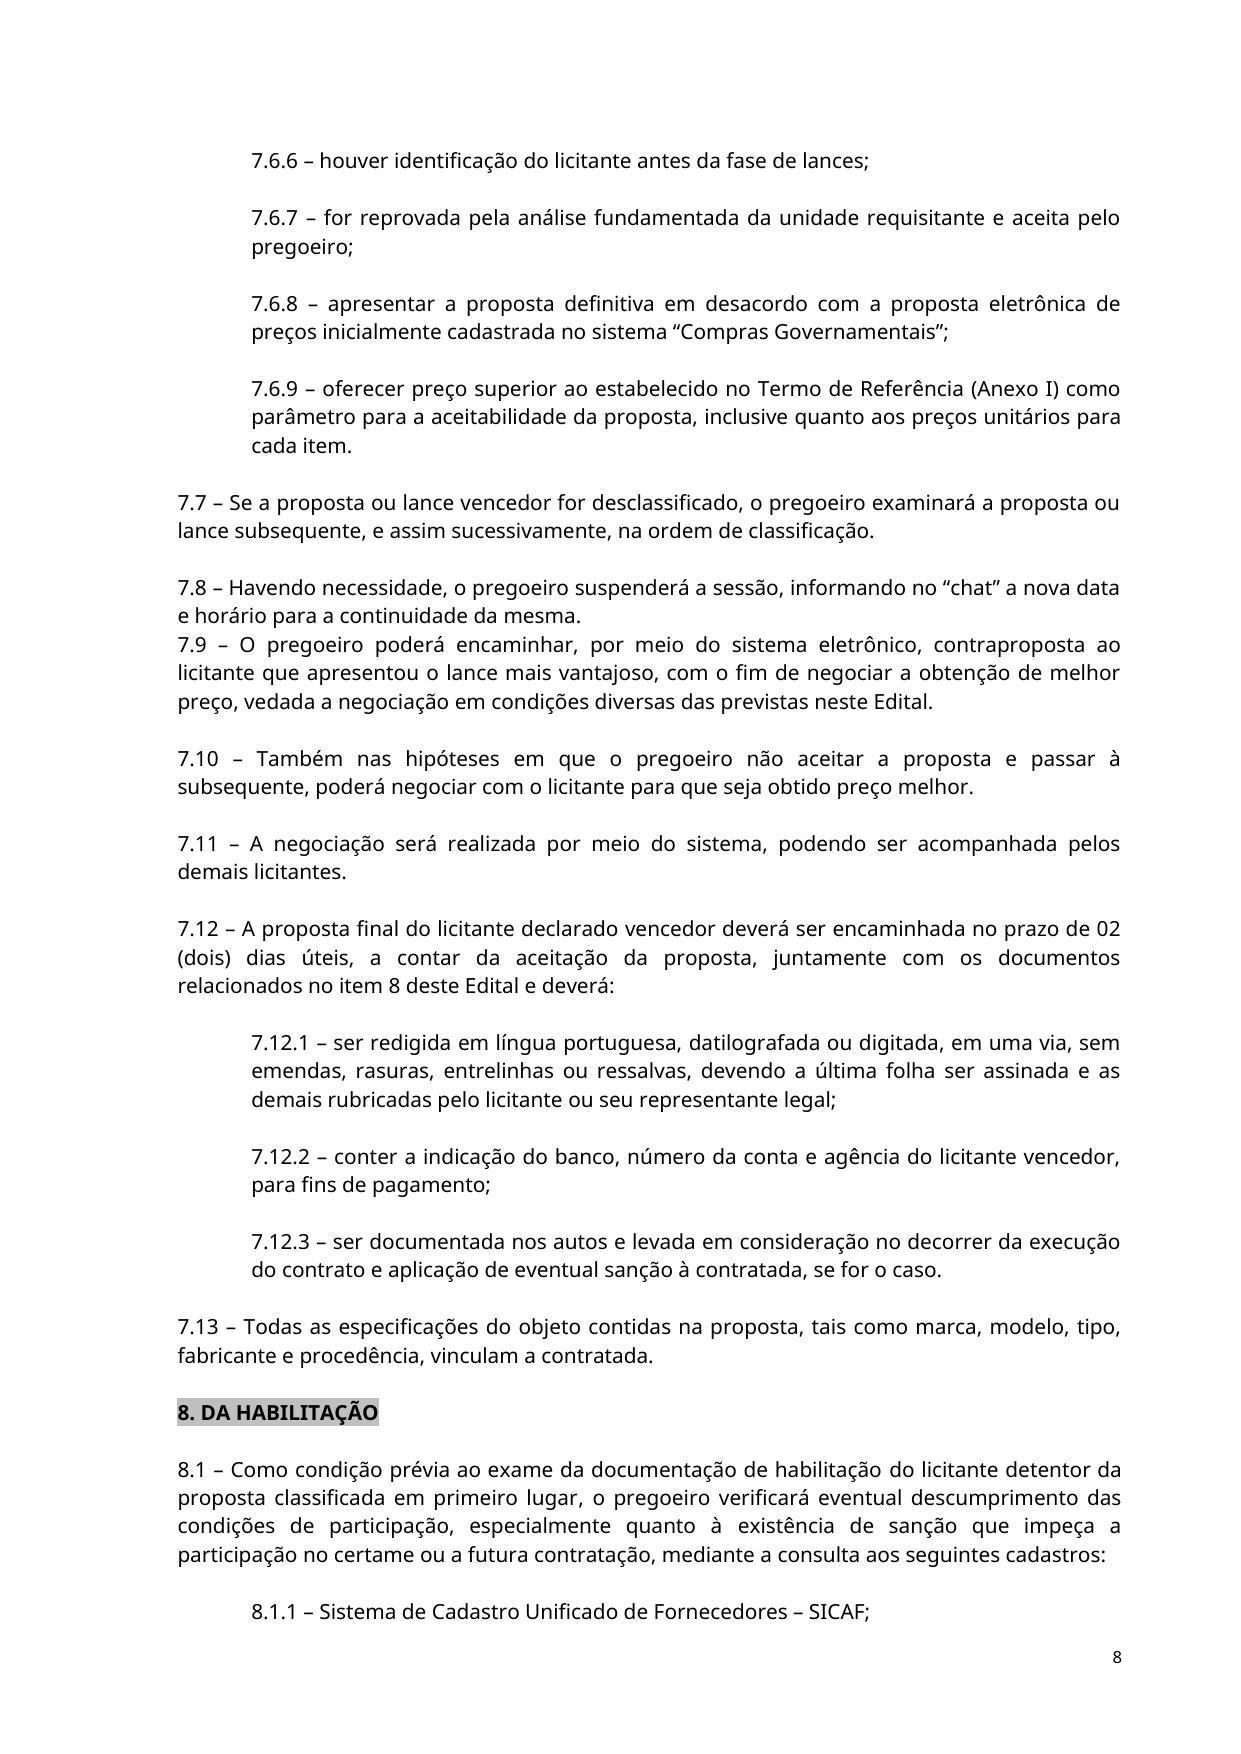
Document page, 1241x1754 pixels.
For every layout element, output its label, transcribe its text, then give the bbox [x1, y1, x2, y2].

text 7.12.3 – ser documentada nos autos e levada em consideração no decorrer da execução do contrato e aplicação de eventual sanção à contratada, se for o caso. [251, 1227, 1122, 1284]
text 7.7 – Se a proposta ou lance vencedor for desclassificado, o pregoeiro examinará a proposta ou lance subsequente, e assim sucessivamente, na ordem de classificação. [177, 488, 1122, 545]
text 7.6.8 – apresentar a proposta definitiva em desacordo com a proposta eletrônica de preços inicialmente cadastrada no sistema “Compras Governamentais”; [251, 289, 1122, 346]
list 8.1.1 – Sistema de Cadastro Unificado de Fornecedores – SICAF; [251, 1597, 1122, 1625]
text 7.8 – Havendo necessidade, o pregoeiro suspenderá a sessão, informando no “chat” a nova data e horário para a continuidade da mesma. [177, 573, 1122, 630]
text 7.12 – A proposta final do licitante declarado vencedor deverá ser encaminhada no prazo de 02 (dois) dias úteis, a contar da aceitação da proposta, juntamente com os documentos relacionados no item 8 deste Edital e deverá: [177, 914, 1122, 1000]
text 7.13 – Todas as especificações do objeto contidas na proposta, tais como marca, modelo, tipo, fabricante e procedência, vinculam a contratada. [177, 1312, 1122, 1369]
text 7.6.6 – houver identificação do licitante antes da fase de lances; [251, 147, 1122, 175]
text 7.11 – A negociação será realizada por meio do sistema, podendo ser acompanhada pelos demais licitantes. [177, 829, 1122, 886]
list 8.1 – Como condição prévia ao exame da documentação de habilitação do licitante detentor da proposta classificada em primeiro lugar, o pregoeiro verificará eventual descumprimento das condições de participação, especialmente quanto à existência de sanção que impeça a participação no certame ou a futura contratação, mediante a consulta aos seguintes cadastros: [177, 1455, 1122, 1568]
text 7.12.1 – ser redigida em língua portuguesa, datilografada ou digitada, em uma via, sem emendas, rasuras, entrelinhas ou ressalvas, devendo a última folha ser assinada e as demais rubricadas pelo licitante ou seu representante legal; [251, 1028, 1122, 1113]
text 7.6.7 – for reprovada pela análise fundamentada da unidade requisitante e aceita pelo pregoeiro; [251, 203, 1122, 260]
text 7.10 – Também nas hipóteses em que o pregoeiro não aceitar a proposta e passar à subsequente, poderá negociar com o licitante para que seja obtido preço melhor. [177, 744, 1122, 801]
text 7.9 – O pregoeiro poderá encaminhar, por meio do sistema eletrônico, contraproposta ao licitante que apresentou o lance mais vantajoso, com o fim de negociar a obtenção de melhor preço, vedada a negociação em condições diversas das previstas neste Edital. [177, 630, 1122, 715]
text 7.6.9 – oferecer preço superior ao estabelecido no Termo de Referência (Anexo I) como parâmetro para a aceitabilidade da proposta, inclusive quanto aos preços unitários para cada item. [251, 374, 1122, 459]
text 8. DA HABILITAÇÃO [177, 1398, 1122, 1426]
text 7.12.2 – conter a indicação do banco, número da conta e agência do licitante vencedor, para fins de pagamento; [251, 1142, 1122, 1199]
